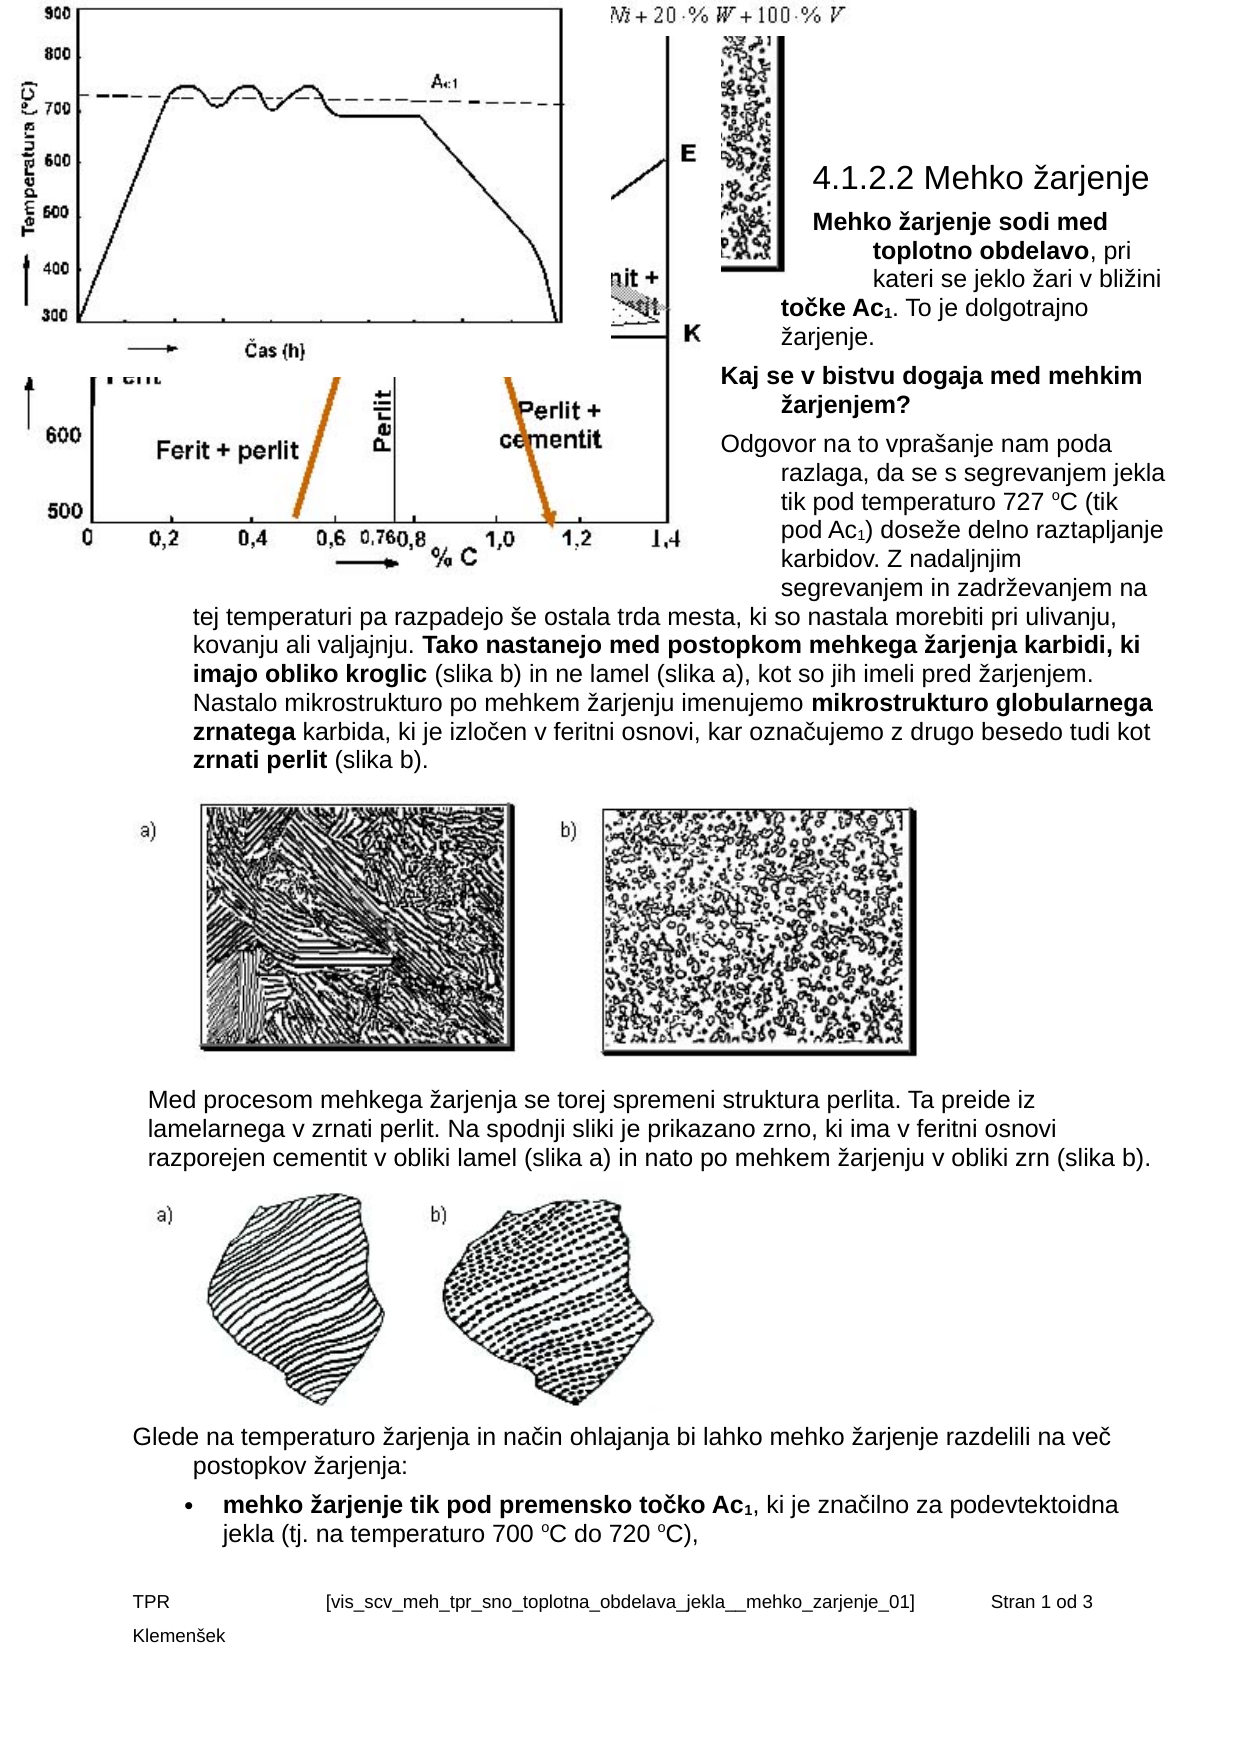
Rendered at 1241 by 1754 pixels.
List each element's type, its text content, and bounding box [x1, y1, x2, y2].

picture [147, 1182, 670, 1412]
picture [132, 784, 945, 1075]
text Kaj se v bistvu dogaja med mehkim žarjenjem? [721, 361, 1167, 418]
picture [0, 0, 855, 591]
text Glede na temperaturo žarjenja in način ohlajanja bi lahko mehko žarjenje razdelili na več postopkov žarjenja: [132, 1422, 1167, 1480]
list mehko žarjenje tik pod premensko točko Ac1, ki je značilno za podevtektoidna jekla (tj. na temperaturo 700 oC do 720 oC), [185, 1490, 1167, 1548]
text Odgovor na to vprašanje nam poda razlaga, da se s segrevanjem jekla tik pod temperaturo 727 oC (tik pod Ac1) doseže delno raztapljanje karbidov. Z nadaljnjim segrevanjem in zadrževanjem na tej temperaturi pa razpadejo še ostala trda mesta, ki so nastala morebiti pri ulivanju, kovanju ali valjajnju. Tako nastanejo med postopkom mehkega žarjenja karbidi, ki imajo obliko kroglic (slika b) in ne lamel (slika a), kot so jih imeli pred žarjenjem. Nastalo mikrostrukturo po mehkem žarjenju imenujemo mikrostrukturo globularnega zrnatega karbida, ki je izločen v feritni osnovi, kar označujemo z drugo besedo tudi kot zrnati perlit (slika b). [132, 429, 1167, 774]
text Mehko žarjenje sodi med toplotno obdelavo, pri kateri se jeklo žari v bližini točke Ac1. To je dolgotrajno žarjenje. [721, 207, 1167, 351]
text Med procesom mehkega žarjenja se torej spremeni struktura perlita. Ta preide iz lamelarnega v zrnati perlit. Na spodnji sliki je prikazano zrno, ki ima v feritni osnovi razporejen cementit v obliki lamel (slika a) in nato po mehkem žarjenju v obliki zrn (slika b). [148, 1085, 1167, 1172]
text 4.1.2.2 Mehko žarjenje [813, 158, 1167, 196]
